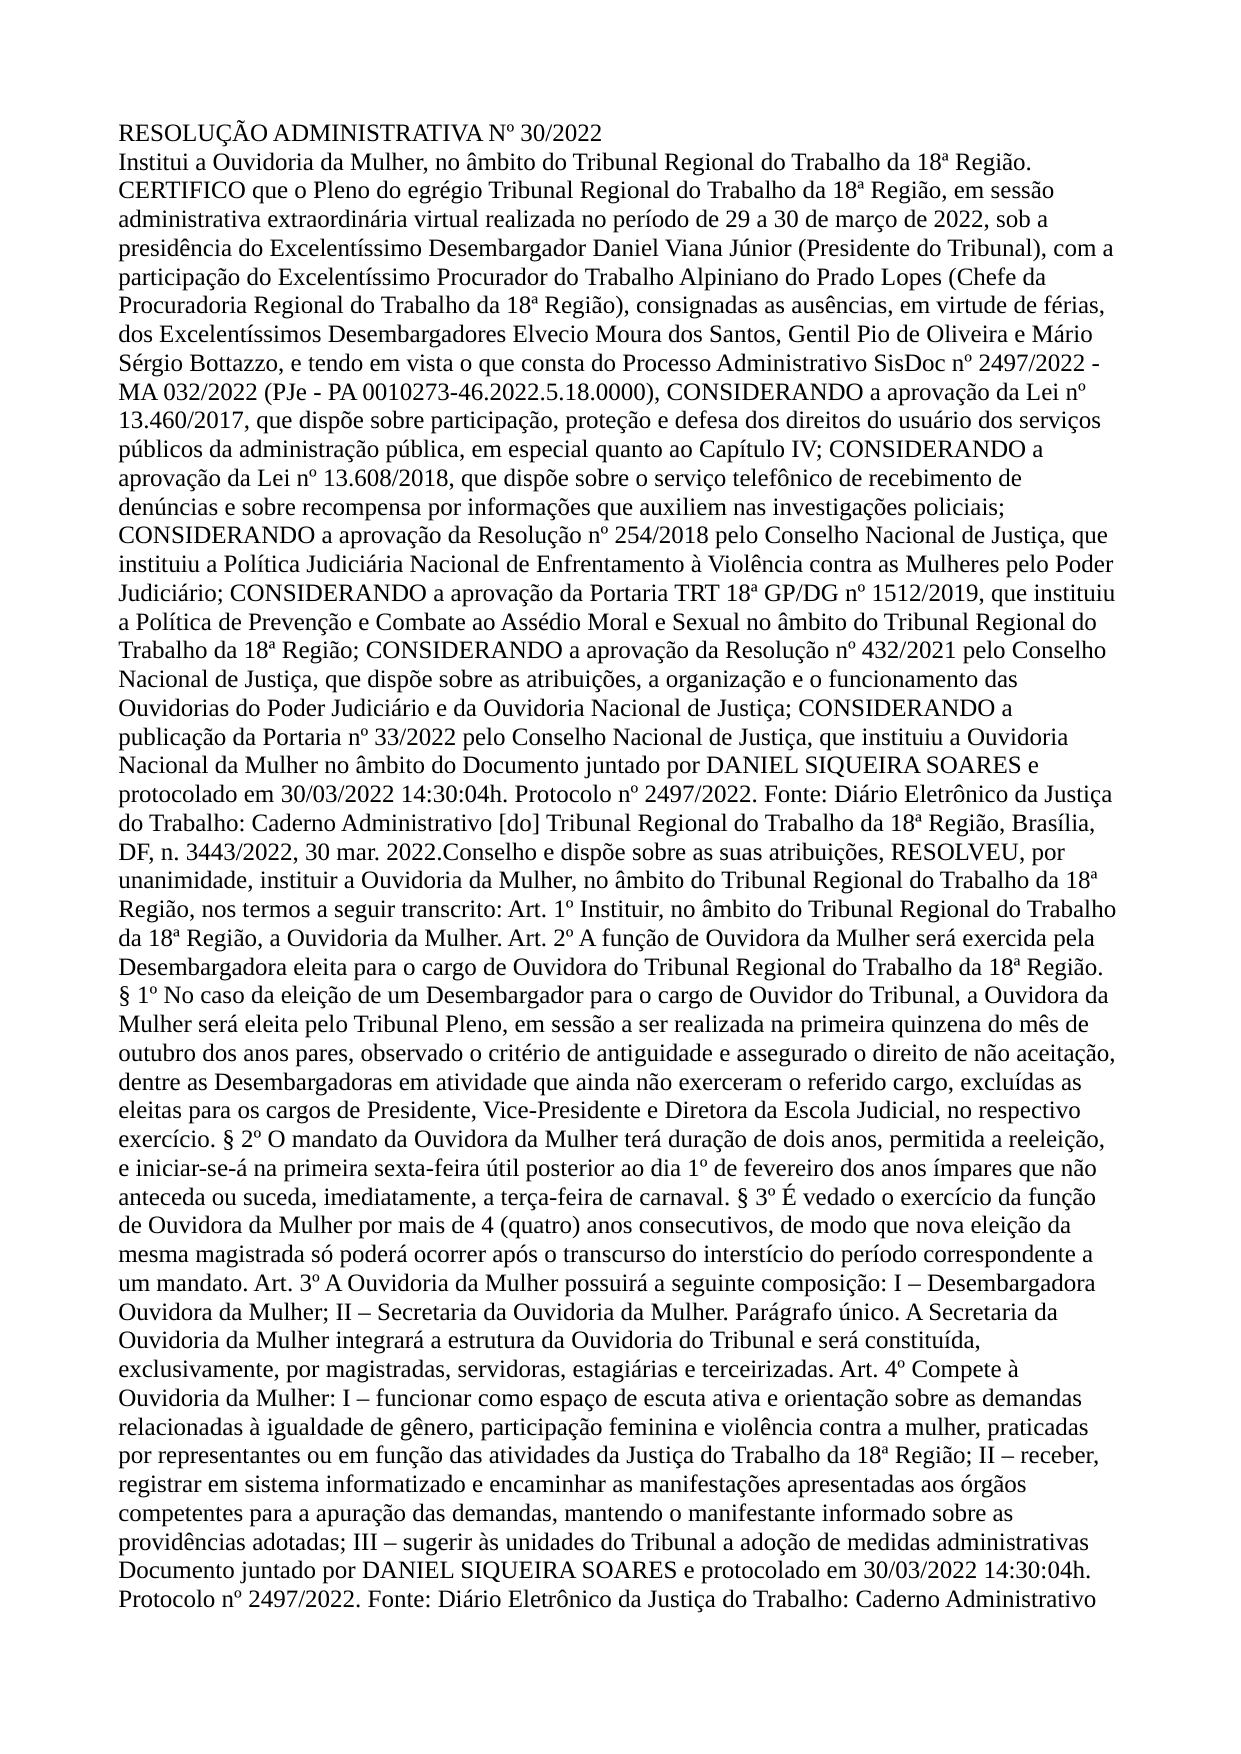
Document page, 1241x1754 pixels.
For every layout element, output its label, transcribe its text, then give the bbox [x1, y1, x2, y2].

text RESOLUÇÃO ADMINISTRATIVA Nº 30/2022 [118, 118, 1122, 147]
text Institui a Ouvidoria da Mulher, no âmbito do Tribunal Regional do Trabalho da 18ª Região. CERTIFICO que o Pleno do egrégio Tribunal Regional do Trabalho da 18ª Região, em sessão administrativa extraordinária virtual realizada no período de 29 a 30 de março de 2022, sob a presidência do Excelentíssimo Desembargador Daniel Viana Júnior (Presidente do Tribunal), com a participação do Excelentíssimo Procurador do Trabalho Alpiniano do Prado Lopes (Chefe da Procuradoria Regional do Trabalho da 18ª Região), consignadas as ausências, em virtude de férias, dos Excelentíssimos Desembargadores Elvecio Moura dos Santos, Gentil Pio de Oliveira e Mário Sérgio Bottazzo, e tendo em vista o que consta do Processo Administrativo SisDoc nº 2497/2022 - MA 032/2022 (PJe - PA 0010273-46.2022.5.18.0000), CONSIDERANDO a aprovação da Lei nº 13.460/2017, que dispõe sobre participação, proteção e defesa dos direitos do usuário dos serviços públicos da administração pública, em especial quanto ao Capítulo IV; CONSIDERANDO a aprovação da Lei nº 13.608/2018, que dispõe sobre o serviço telefônico de recebimento de denúncias e sobre recompensa por informações que auxiliem nas investigações policiais; CONSIDERANDO a aprovação da Resolução nº 254/2018 pelo Conselho Nacional de Justiça, que instituiu a Política Judiciária Nacional de Enfrentamento à Violência contra as Mulheres pelo Poder Judiciário; CONSIDERANDO a aprovação da Portaria TRT 18ª GP/DG nº 1512/2019, que instituiu a Política de Prevenção e Combate ao Assédio Moral e Sexual no âmbito do Tribunal Regional do Trabalho da 18ª Região; CONSIDERANDO a aprovação da Resolução nº 432/2021 pelo Conselho Nacional de Justiça, que dispõe sobre as atribuições, a organização e o funcionamento das Ouvidorias do Poder Judiciário e da Ouvidoria Nacional de Justiça; CONSIDERANDO a publicação da Portaria nº 33/2022 pelo Conselho Nacional de Justiça, que instituiu a Ouvidoria Nacional da Mulher no âmbito do Documento juntado por DANIEL SIQUEIRA SOARES e protocolado em 30/03/2022 14:30:04h. Protocolo nº 2497/2022. Fonte: Diário Eletrônico da Justiça do Trabalho: Caderno Administrativo [do] Tribunal Regional do Trabalho da 18ª Região, Brasília, DF, n. 3443/2022, 30 mar. 2022.Conselho e dispõe sobre as suas atribuições, RESOLVEU, por unanimidade, instituir a Ouvidoria da Mulher, no âmbito do Tribunal Regional do Trabalho da 18ª Região, nos termos a seguir transcrito: Art. 1º Instituir, no âmbito do Tribunal Regional do Trabalho da 18ª Região, a Ouvidoria da Mulher. Art. 2º A função de Ouvidora da Mulher será exercida pela Desembargadora eleita para o cargo de Ouvidora do Tribunal Regional do Trabalho da 18ª Região. § 1º No caso da eleição de um Desembargador para o cargo de Ouvidor do Tribunal, a Ouvidora da Mulher será eleita pelo Tribunal Pleno, em sessão a ser realizada na primeira quinzena do mês de outubro dos anos pares, observado o critério de antiguidade e assegurado o direito de não aceitação, dentre as Desembargadoras em atividade que ainda não exerceram o referido cargo, excluídas as eleitas para os cargos de Presidente, Vice-Presidente e Diretora da Escola Judicial, no respectivo exercício. § 2º O mandato da Ouvidora da Mulher terá duração de dois anos, permitida a reeleição, e iniciar-se-á na primeira sexta-feira útil posterior ao dia 1º de fevereiro dos anos ímpares que não anteceda ou suceda, imediatamente, a terça-feira de carnaval. § 3º É vedado o exercício da função de Ouvidora da Mulher por mais de 4 (quatro) anos consecutivos, de modo que nova eleição da mesma magistrada só poderá ocorrer após o transcurso do interstício do período correspondente a um mandato. Art. 3º A Ouvidoria da Mulher possuirá a seguinte composição: I – Desembargadora Ouvidora da Mulher; II – Secretaria da Ouvidoria da Mulher. Parágrafo único. A Secretaria da Ouvidoria da Mulher integrará a estrutura da Ouvidoria do Tribunal e será constituída, exclusivamente, por magistradas, servidoras, estagiárias e terceirizadas. Art. 4º Compete à Ouvidoria da Mulher: I – funcionar como espaço de escuta ativa e orientação sobre as demandas relacionadas à igualdade de gênero, participação feminina e violência contra a mulher, praticadas por representantes ou em função das atividades da Justiça do Trabalho da 18ª Região; II – receber, registrar em sistema informatizado e encaminhar as manifestações apresentadas aos órgãos competentes para a apuração das demandas, mantendo o manifestante informado sobre as providências adotadas; III – sugerir às unidades do Tribunal a adoção de medidas administrativas Documento juntado por DANIEL SIQUEIRA SOARES e protocolado em 30/03/2022 14:30:04h. Protocolo nº 2497/2022. Fonte: Diário Eletrônico da Justiça do Trabalho: Caderno Administrativo [118, 147, 1122, 1613]
